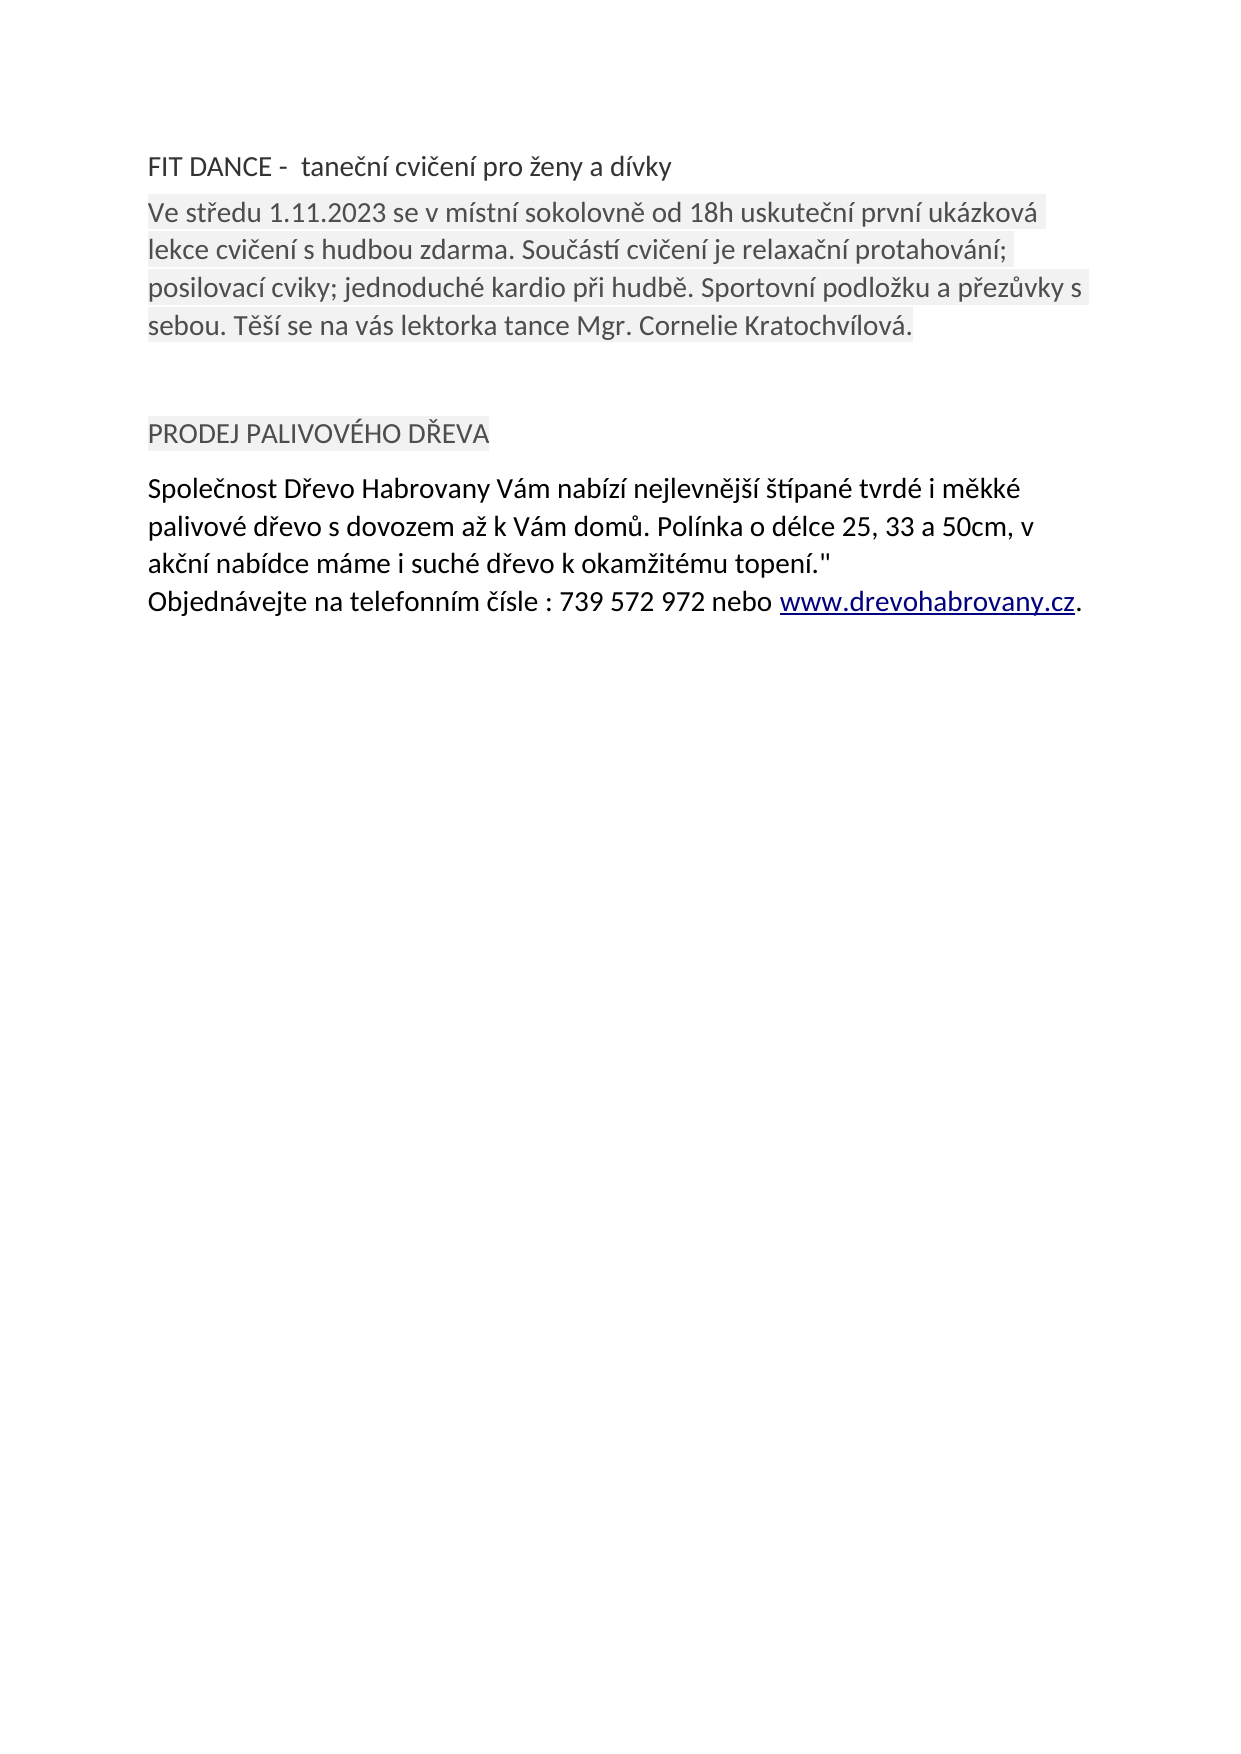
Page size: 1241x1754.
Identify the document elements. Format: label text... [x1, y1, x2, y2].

text Společnost Dřevo Habrovany Vám nabízí nejlevnější štípané tvrdé i měkké palivové dřevo s dovozem až k Vám domů. Polínka o délce 25, 33 a 50cm, v akční nabídce máme i suché dřevo k okamžitému topení." Objednávejte na telefonním čísle : 739 572 972 nebo www.drevohabrovany.cz. [148, 470, 1093, 648]
text Ve středu 1.11.2023 se v místní sokolovně od 18h uskuteční první ukázková lekce cvičení s hudbou zdarma. Součástí cvičení je relaxační protahování; posilovací cviky; jednoduché kardio při hudbě. Sportovní podložku a přezůvky s sebou. Těší se na vás lektorka tance Mgr. Cornelie Kratochvílová. [148, 194, 1093, 342]
text PRODEJ PALIVOVÉHO DŘEVA [148, 416, 1093, 451]
text FIT DANCE - taneční cvičení pro ženy a dívky [148, 148, 1093, 183]
